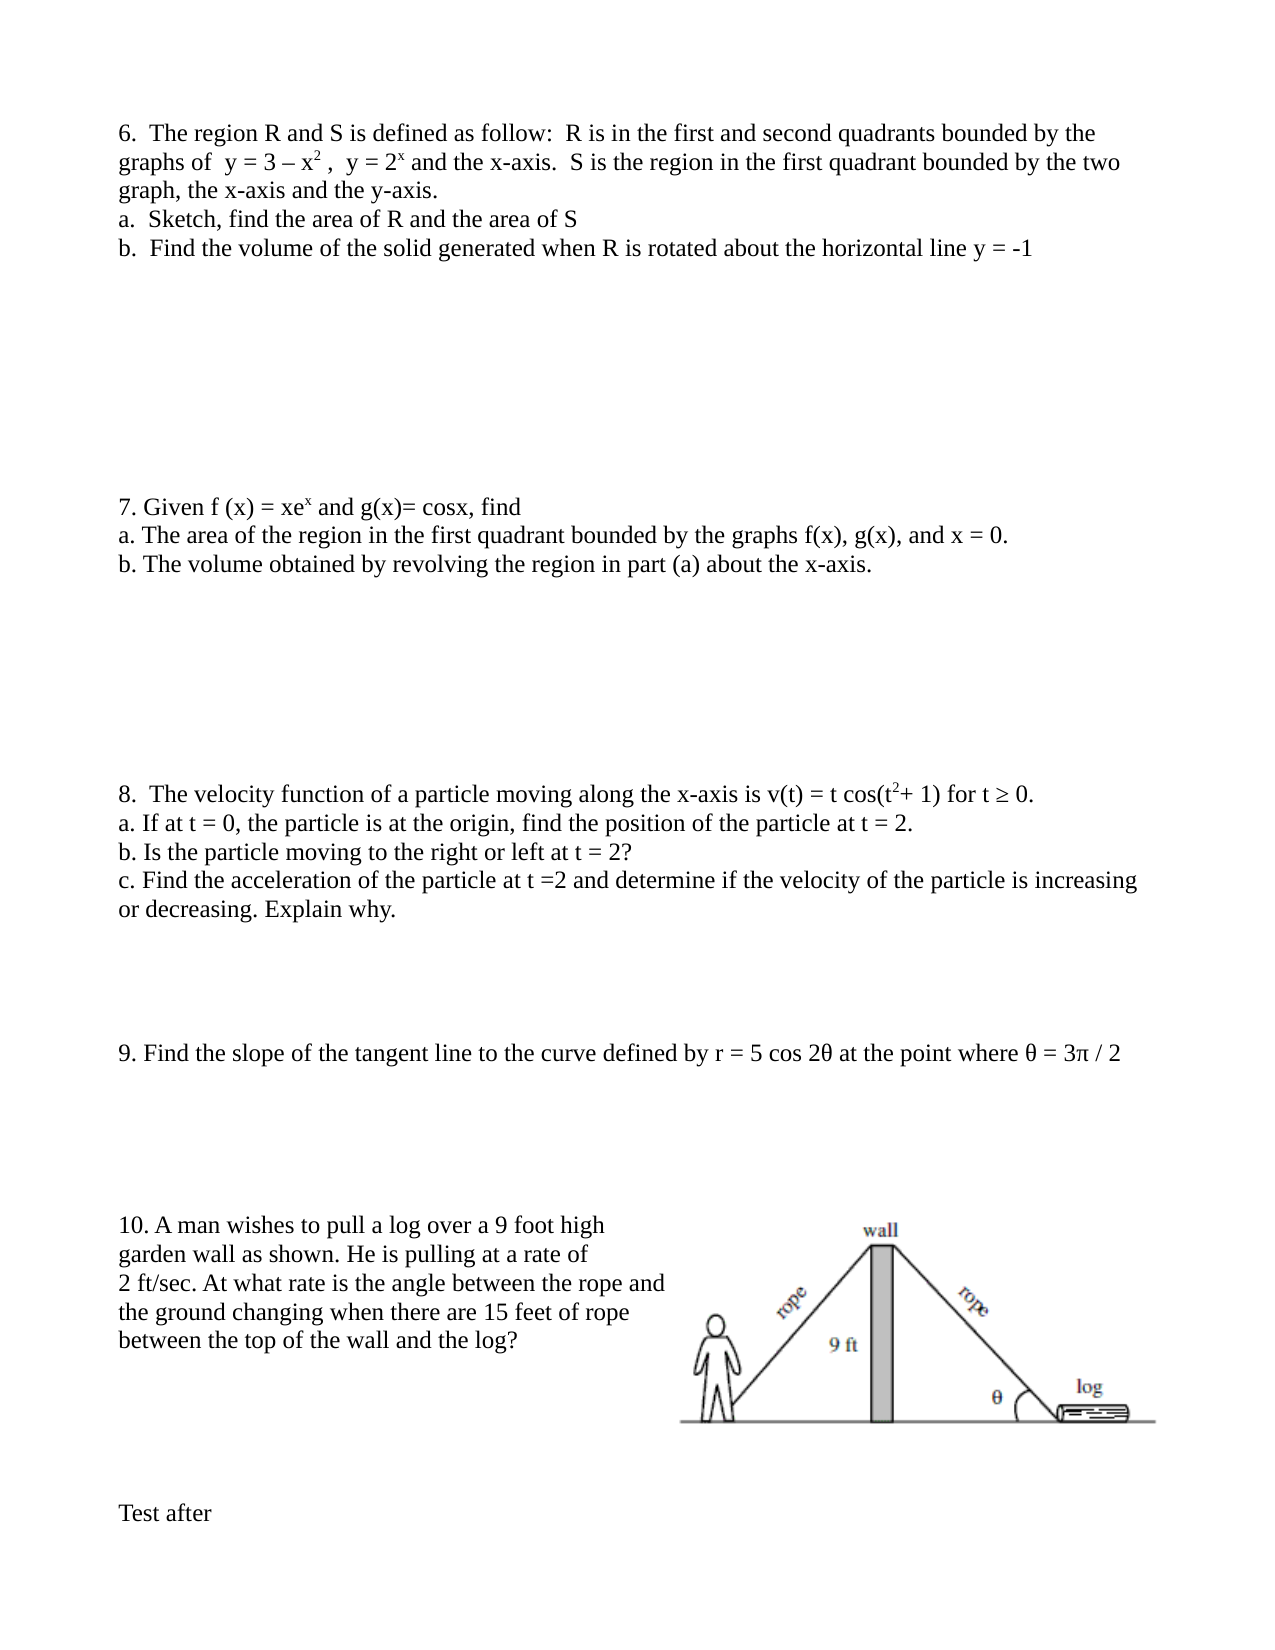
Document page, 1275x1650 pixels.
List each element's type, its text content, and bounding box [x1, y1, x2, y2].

text a. Sketch, find the area of R and the area of S [118, 204, 1157, 233]
list Find the acceleration of the particle at t =2 and determine if the velocity of the particle is increasing or decreasing. Explain why. [118, 866, 1157, 923]
text 6. The region R and S is defined as follow: R is in the first and second quadrants bounded by the graphs of y = 3 – x2 , y = 2x and the x-axis. S is the region in the first quadrant bounded by the two graph, the x-axis and the y-axis. [118, 118, 1157, 204]
text 10. A man wishes to pull a log over a 9 foot high garden wall as shown. He is pulling at a rate of [118, 1211, 1157, 1268]
list Is the particle moving to the right or left at t = 2? [118, 837, 1157, 866]
text Test after [118, 1498, 1157, 1527]
text b. Find the volume of the solid generated when R is rotated about the horizontal line y = -1 [118, 233, 1157, 262]
text 9. Find the slope of the tangent line to the curve defined by r = 5 cos 2θ at the point where θ = 3π / 2 [118, 1038, 1157, 1067]
text 2 ft/sec. At what rate is the angle between the rope and the ground changing when there are 15 feet of rope between the top of the wall and the log? [118, 1268, 678, 1354]
list The area of the region in the first quadrant bounded by the graphs f(x), g(x), and x = 0. [118, 521, 1157, 549]
text 7. Given f (x) = xex and g(x)= cosx, find [118, 492, 1157, 521]
list The volume obtained by revolving the region in part (a) about the x-axis. [118, 549, 1157, 578]
text 8. The velocity function of a particle moving along the x-axis is v(t) = t cos(t2+ 1) for t ≥ 0. [118, 779, 1157, 808]
list If at t = 0, the particle is at the origin, find the position of the particle at t = 2. [118, 808, 1157, 837]
